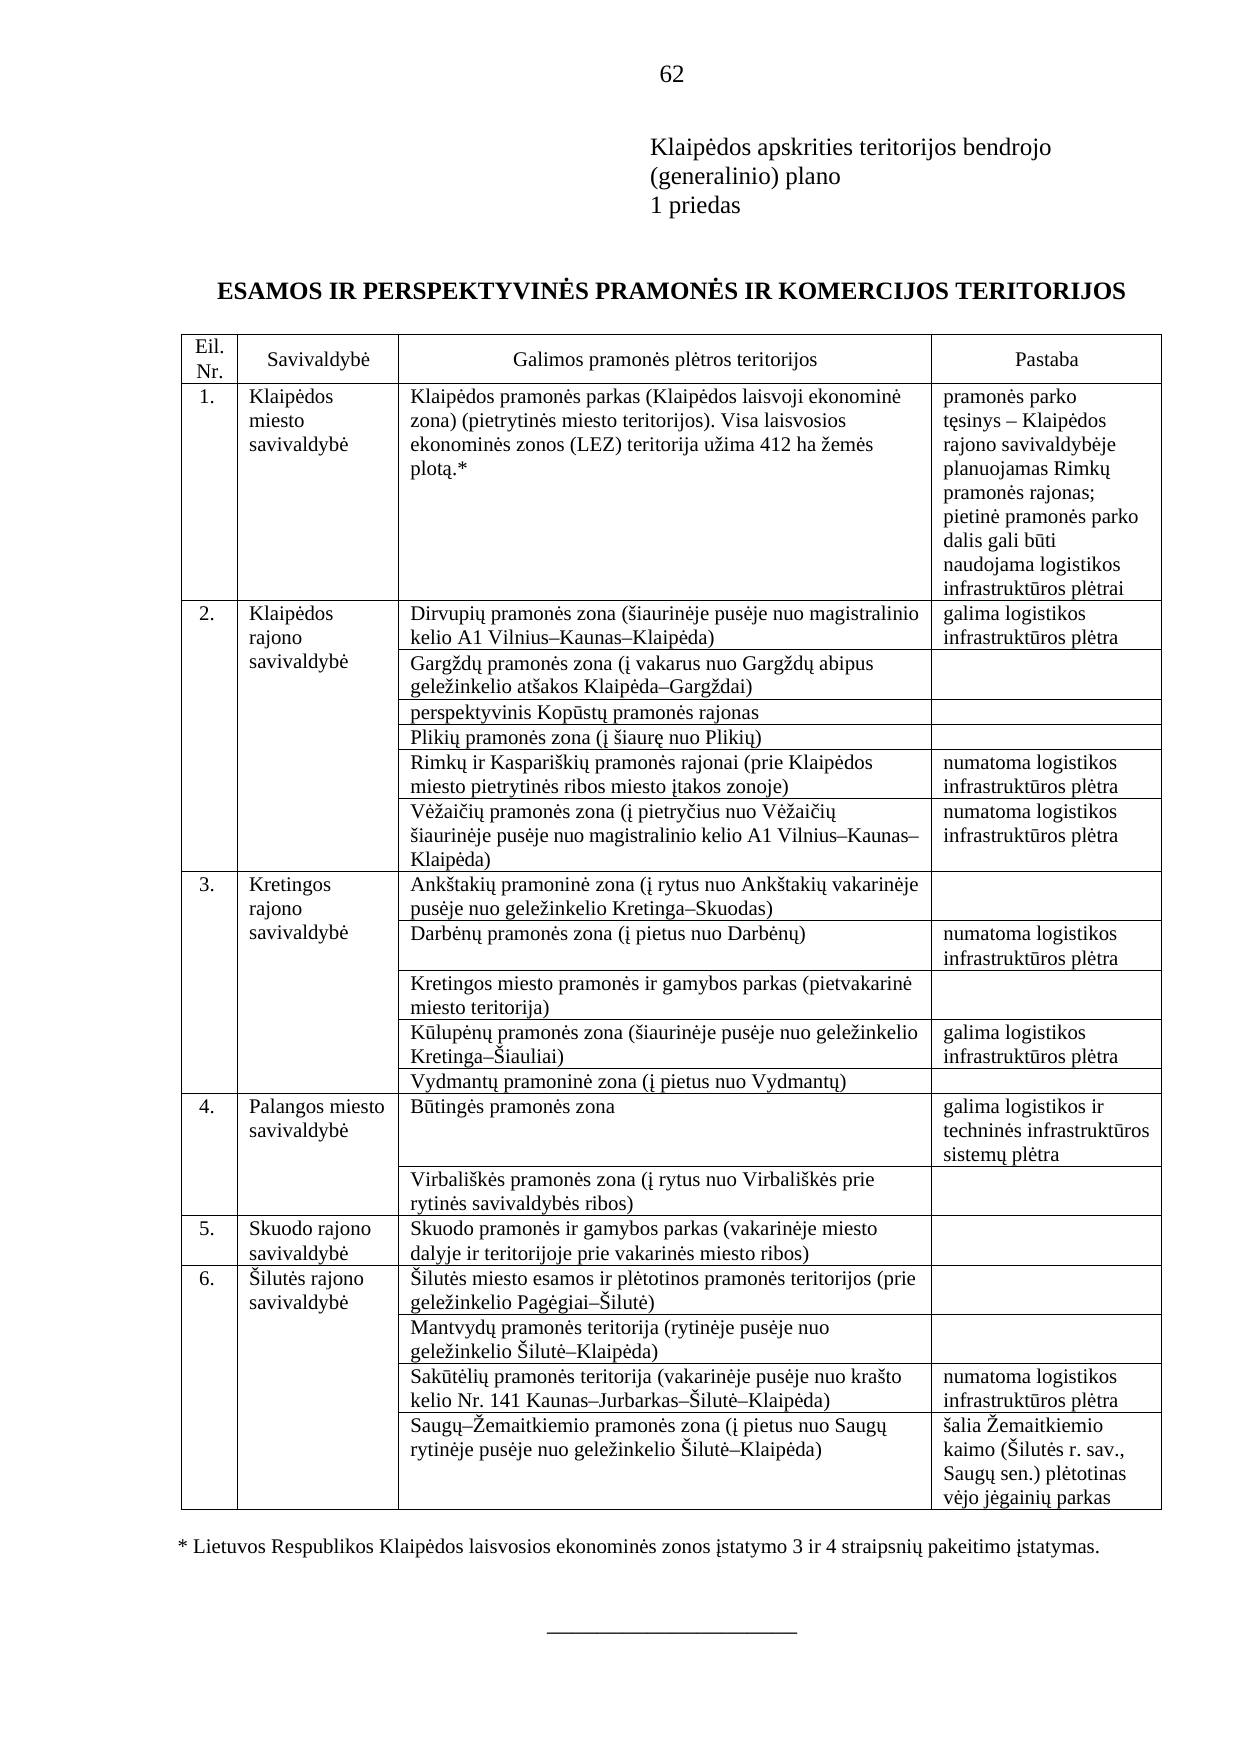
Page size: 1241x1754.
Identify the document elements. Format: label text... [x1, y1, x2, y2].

table_cell [932, 1315, 1161, 1363]
table_cell [932, 971, 1161, 1019]
table_cell numatoma logistikos infrastruktūros plėtra [932, 1364, 1161, 1412]
table_cell 2. [182, 601, 237, 871]
table_cell Klaipėdos pramonės parkas (Klaipėdos laisvoji ekonominė zona) (pietrytinės miesto teritorijos). Visa laisvosios ekonominės zonos (LEZ) teritorija užima 412 ha žemės plotą.* [399, 384, 931, 600]
table_cell Vydmantų pramoninė zona (į pietus nuo Vydmantų) [399, 1069, 931, 1093]
table_cell 5. [182, 1216, 237, 1264]
table_cell [932, 872, 1161, 920]
table_cell Virbališkės pramonės zona (į rytus nuo Virbališkės prie rytinės savivaldybės ribos) [399, 1167, 931, 1215]
table_cell Kūlupėnų pramonės zona (šiaurinėje pusėje nuo geležinkelio Kretinga–Šiauliai) [399, 1020, 931, 1068]
table_cell perspektyvinis Kopūstų pramonės rajonas [399, 700, 931, 724]
table_cell Mantvydų pramonės teritorija (rytinėje pusėje nuo geležinkelio Šilutė–Klaipėda) [399, 1315, 931, 1363]
table_cell Šilutės miesto esamos ir plėtotinos pramonės teritorijos (prie geležinkelio Pagėgiai–Šilutė) [399, 1266, 931, 1314]
table_header Eil. Nr. [182, 335, 237, 383]
table_cell Šilutės rajono savivaldybė [238, 1266, 398, 1509]
table_cell pramonės parko tęsinys – Klaipėdos rajono savivaldybėje planuojamas Rimkų pramonės rajonas; pietinė pramonės parko dalis gali būti naudojama logistikos infrastruktūros plėtrai [932, 384, 1161, 600]
table_cell galima logistikos infrastruktūros plėtra [932, 601, 1161, 649]
text * Lietuvos Respublikos Klaipėdos laisvosios ekonominės zonos įstatymo 3 ir 4 straipsnių pakeitimo įstatymas. [177, 1534, 1166, 1558]
table_cell 3. [182, 872, 237, 1093]
table_cell [932, 1266, 1161, 1314]
table_cell galima logistikos infrastruktūros plėtra [932, 1020, 1161, 1068]
table_header Pastaba [932, 335, 1161, 383]
table_cell Vėžaičių pramonės zona (į pietryčius nuo Vėžaičių šiaurinėje pusėje nuo magistralinio kelio A1 Vilnius–Kaunas–Klaipėda) [399, 799, 931, 871]
table_cell 6. [182, 1266, 237, 1509]
table_cell numatoma logistikos infrastruktūros plėtra [932, 750, 1161, 798]
table_cell Kretingos miesto pramonės ir gamybos parkas (pietvakarinė miesto teritorija) [399, 971, 931, 1019]
table_cell šalia Žemaitkiemio kaimo (Šilutės r. sav., Saugų sen.) plėtotinas vėjo jėgainių parkas [932, 1413, 1161, 1509]
table_cell Skuodo rajono savivaldybė [238, 1216, 398, 1264]
table_cell [932, 650, 1161, 698]
table_cell numatoma logistikos infrastruktūros plėtra [932, 921, 1161, 969]
table_cell [932, 1167, 1161, 1215]
table_cell Sakūtėlių pramonės teritorija (vakarinėje pusėje nuo krašto kelio Nr. 141 Kaunas–Jurbarkas–Šilutė–Klaipėda) [399, 1364, 931, 1412]
table_cell numatoma logistikos infrastruktūros plėtra [932, 799, 1161, 871]
table_cell galima logistikos ir techninės infrastruktūros sistemų plėtra [932, 1094, 1161, 1166]
table_cell Saugų–Žemaitkiemio pramonės zona (į pietus nuo Saugų rytinėje pusėje nuo geležinkelio Šilutė–Klaipėda) [399, 1413, 931, 1509]
table_cell Klaipėdos rajono savivaldybė [238, 601, 398, 871]
table_cell 1. [182, 384, 237, 600]
table_cell Skuodo pramonės ir gamybos parkas (vakarinėje miesto dalyje ir teritorijoje prie vakarinės miesto ribos) [399, 1216, 931, 1264]
text ESAMOS IR PERSPEKTYVINĖS PRAMONĖS IR KOMERCIJOS TERITORIJOS [177, 276, 1166, 305]
text –––––––––––––––––––– [177, 1616, 1166, 1645]
table_header Galimos pramonės plėtros teritorijos [399, 335, 931, 383]
table_cell [932, 1069, 1161, 1093]
table_cell Gargždų pramonės zona (į vakarus nuo Gargždų abipus geležinkelio atšakos Klaipėda–Gargždai) [399, 650, 931, 698]
table_cell Kretingos rajono savivaldybė [238, 872, 398, 1093]
table_header Savivaldybė [238, 335, 398, 383]
table_cell Ankštakių pramoninė zona (į rytus nuo Ankštakių vakarinėje pusėje nuo geležinkelio Kretinga–Skuodas) [399, 872, 931, 920]
table_cell [932, 725, 1161, 749]
table_cell 4. [182, 1094, 237, 1215]
table_cell Plikių pramonės zona (į šiaurę nuo Plikių) [399, 725, 931, 749]
table_cell [932, 1216, 1161, 1264]
text Klaipėdos apskrities teritorijos bendrojo [650, 132, 1166, 161]
table_cell Klaipėdos miesto savivaldybė [238, 384, 398, 600]
table_cell Rimkų ir Kaspariškių pramonės rajonai (prie Klaipėdos miesto pietrytinės ribos miesto įtakos zonoje) [399, 750, 931, 798]
table_cell Darbėnų pramonės zona (į pietus nuo Darbėnų) [399, 921, 931, 969]
table_cell Dirvupių pramonės zona (šiaurinėje pusėje nuo magistralinio kelio A1 Vilnius–Kaunas–Klaipėda) [399, 601, 931, 649]
table_cell [932, 700, 1161, 724]
table_cell Būtingės pramonės zona [399, 1094, 931, 1166]
text (generalinio) plano 1 priedas [650, 161, 1166, 218]
table_cell Palangos miesto savivaldybė [238, 1094, 398, 1215]
